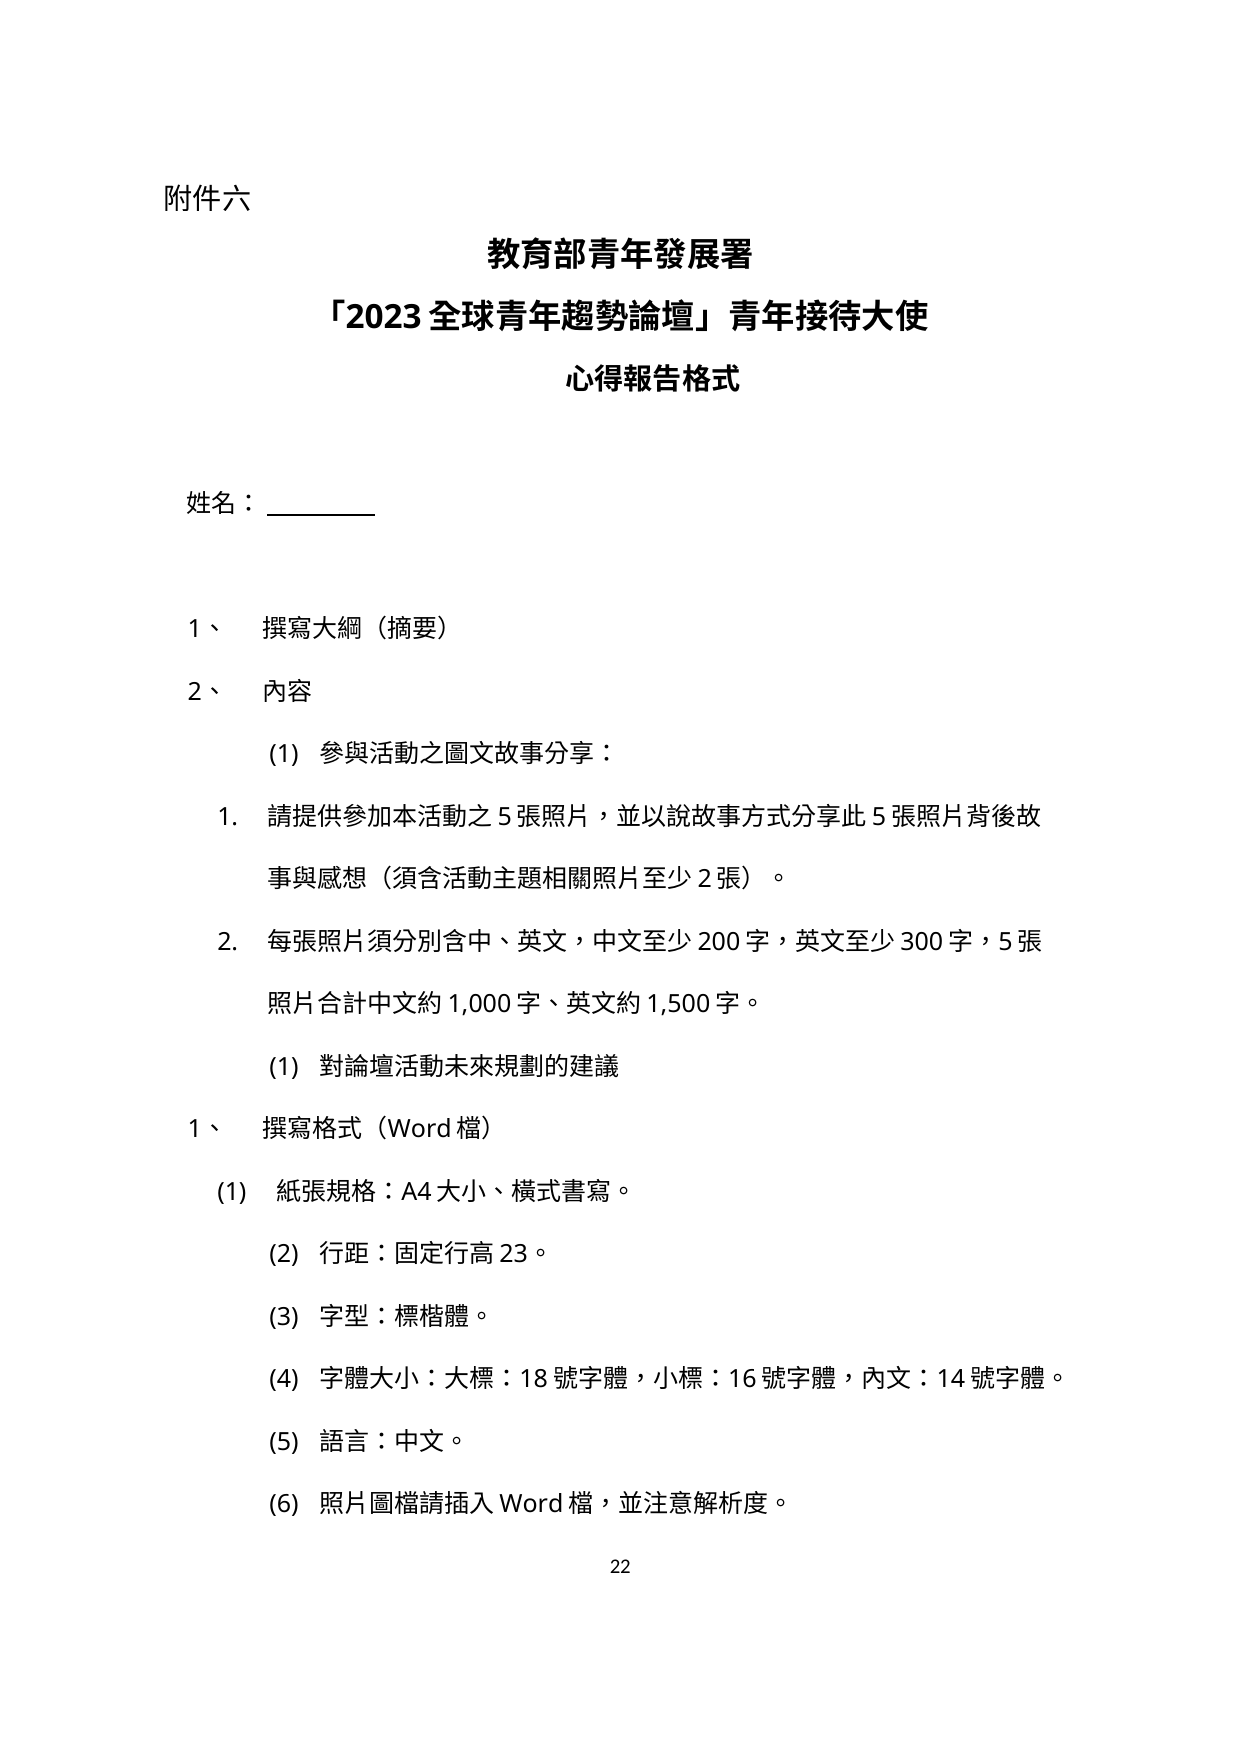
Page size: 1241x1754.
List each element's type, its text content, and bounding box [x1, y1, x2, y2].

list 撰寫格式（Word檔） [187, 1085, 1053, 1147]
text 附件六 [163, 175, 257, 210]
text 姓名： [186, 460, 1053, 522]
list 紙張規格：A4大小、橫式書寫。 [217, 1147, 1053, 1210]
text 「2023全球青年趨勢論壇」青年接待大使 [187, 272, 1053, 335]
list 語言：中文。 [269, 1397, 1053, 1460]
text 教育部青年發展署 [148, 168, 1053, 272]
list 行距：固定行高23。 [269, 1210, 1053, 1272]
list 請提供參加本活動之5張照片，並以說故事方式分享此5張照片背後故事與感想（須含活動主題相關照片至少2張）。 [217, 772, 1053, 897]
list 字體大小：大標：18號字體，小標：16號字體，內文：14號字體。 [269, 1335, 1053, 1397]
list 照片圖檔請插入Word檔，並注意解析度。 [269, 1460, 1053, 1522]
list 每張照片須分別含中、英文，中文至少200字，英文至少300字，5張照片合計中文約1,000字、英文約1,500字。 [217, 897, 1053, 1022]
list 對論壇活動未來規劃的建議 [269, 1022, 1053, 1085]
list 字型：標楷體。 [269, 1272, 1053, 1335]
list 撰寫大綱（摘要） [187, 585, 1053, 647]
list 內容 [187, 647, 1053, 710]
list 參與活動之圖文故事分享： [269, 710, 1053, 772]
text 心得報告格式 [187, 335, 1053, 397]
